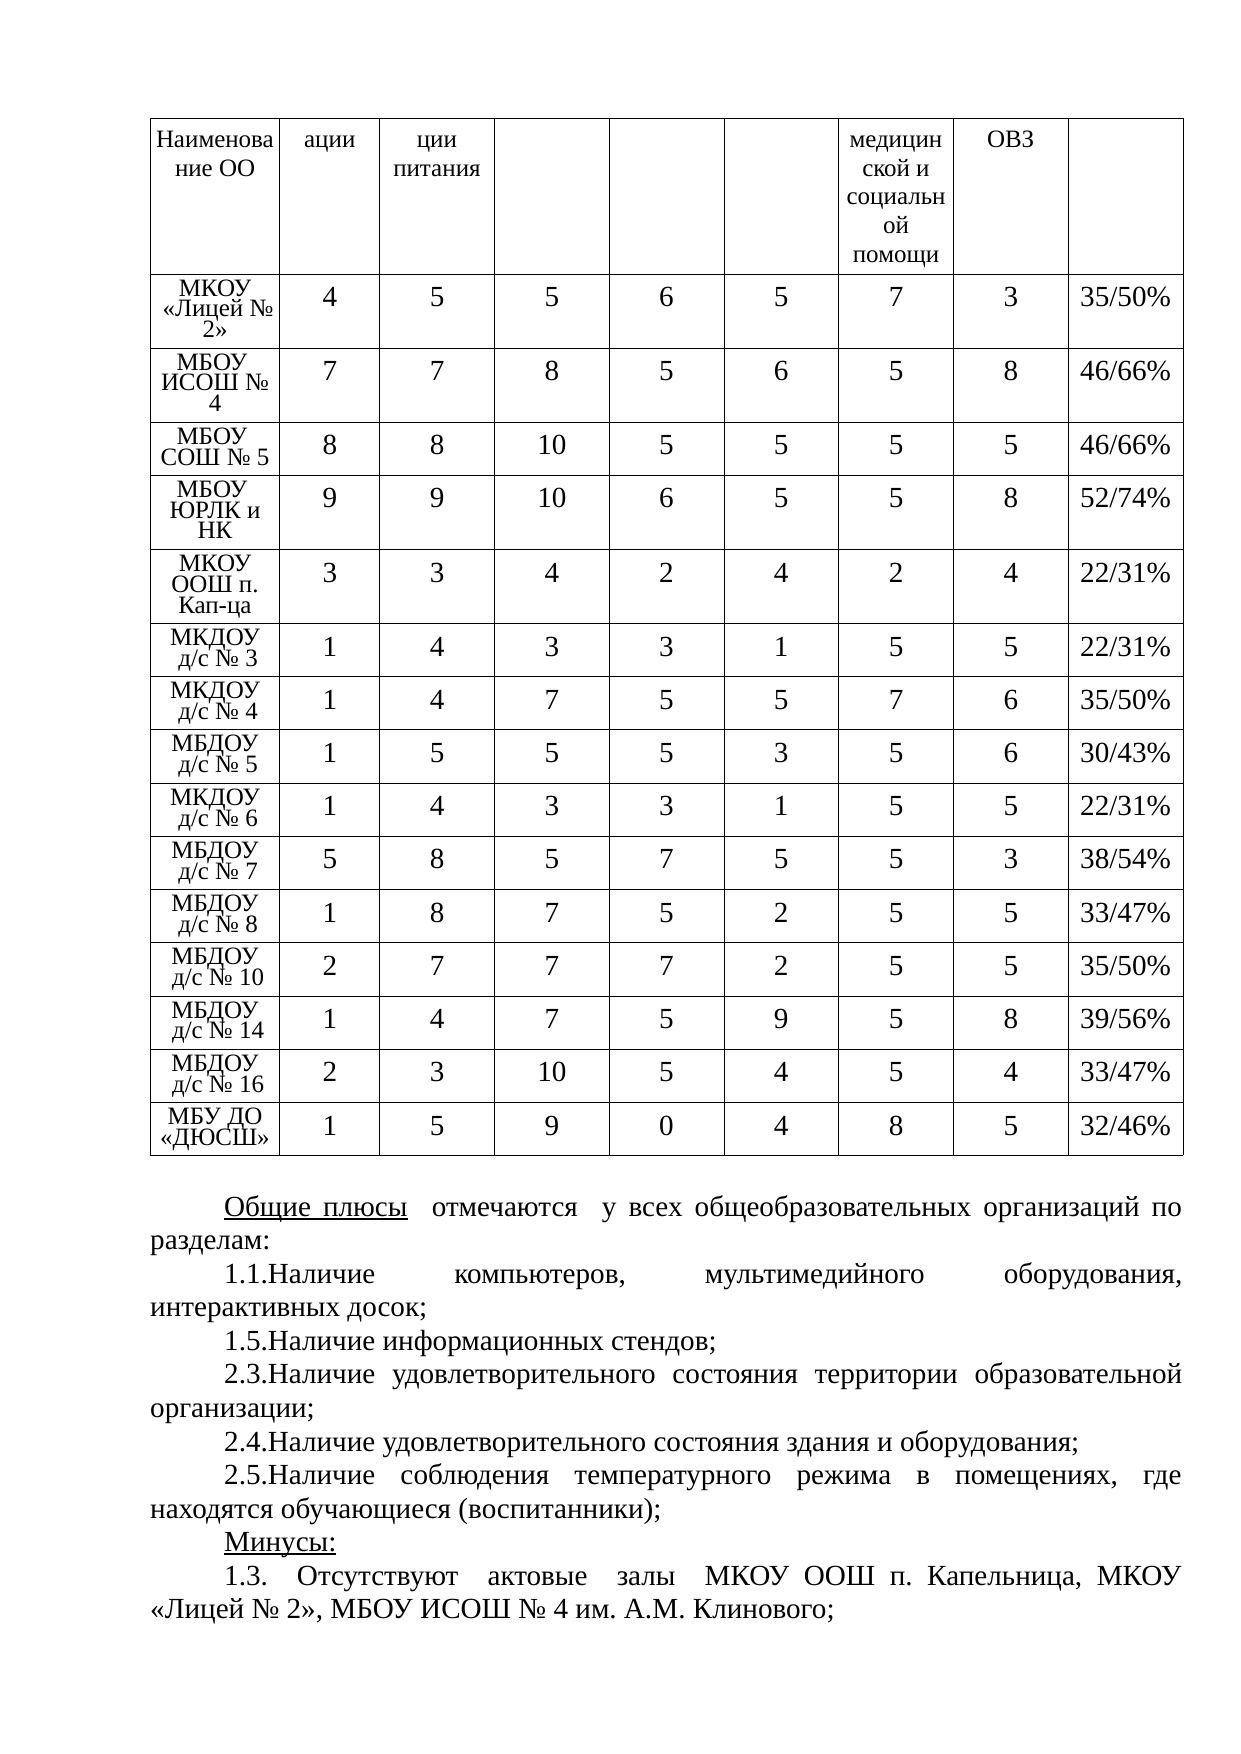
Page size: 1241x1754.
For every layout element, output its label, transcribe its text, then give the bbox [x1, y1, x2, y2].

table_cell 38/54% [1069, 837, 1183, 889]
table_cell 8 [280, 423, 379, 475]
table_cell 4 [495, 550, 609, 623]
table_cell 46/66% [1069, 349, 1183, 422]
table_cell 1 [280, 997, 379, 1049]
table_cell 3 [495, 784, 609, 836]
table_cell 3 [380, 550, 494, 623]
table_cell 35/50% [1069, 943, 1183, 996]
table_cell 5 [610, 677, 724, 729]
table_cell 3 [610, 624, 724, 676]
table_cell 3 [280, 550, 379, 623]
table_cell 1 [280, 624, 379, 676]
table_cell МБДОУ д/с № 5 [151, 730, 279, 783]
table_cell 1 [280, 677, 379, 729]
table_cell 4 [725, 1103, 838, 1155]
table_cell 6 [954, 730, 1068, 783]
table_cell 22/31% [1069, 784, 1183, 836]
table_cell 35/50% [1069, 275, 1183, 347]
table_cell 3 [954, 837, 1068, 889]
table_cell 7 [280, 349, 379, 422]
table_cell 5 [380, 730, 494, 783]
table_cell 3 [725, 730, 838, 783]
table_cell 5 [839, 1050, 953, 1102]
table_cell 46/66% [1069, 423, 1183, 475]
table_cell 39/56% [1069, 997, 1183, 1049]
table_cell 6 [610, 476, 724, 549]
table_cell 2 [280, 1050, 379, 1102]
table_cell 4 [280, 275, 379, 347]
table_cell 7 [839, 677, 953, 729]
table_cell 5 [954, 423, 1068, 475]
text 2.4.Наличие удовлетворительного состояния здания и оборудования; [150, 1424, 1183, 1457]
table_cell 5 [725, 423, 838, 475]
table_cell 9 [280, 476, 379, 549]
table_cell 5 [954, 784, 1068, 836]
table_cell 4 [725, 550, 838, 623]
table_cell МБДОУ д/с № 7 [151, 837, 279, 889]
table_cell 1 [280, 784, 379, 836]
table_cell 5 [839, 997, 953, 1049]
table_cell МКОУ «Лицей № 2» [151, 275, 279, 347]
table_cell 5 [280, 837, 379, 889]
text 1.3. Отсутствуют актовые залы МКОУ ООШ п. Капельница, МКОУ «Лицей № 2», МБОУ ИСОШ № 4 им. А.М. Клинового; [150, 1558, 1183, 1625]
table_cell 6 [610, 275, 724, 347]
table_cell 3 [610, 784, 724, 836]
table_cell 4 [380, 624, 494, 676]
table_cell 7 [380, 349, 494, 422]
table_cell 8 [380, 423, 494, 475]
table_cell 5 [839, 349, 953, 422]
table_cell 4 [380, 997, 494, 1049]
table_cell 2 [839, 550, 953, 623]
table_cell 1 [280, 1103, 379, 1155]
table_cell 4 [380, 677, 494, 729]
table_cell 6 [954, 677, 1068, 729]
table_cell 0 [610, 1103, 724, 1155]
table_cell 9 [380, 476, 494, 549]
table_cell 5 [725, 837, 838, 889]
table_cell 5 [954, 1103, 1068, 1155]
table_cell МБОУ СОШ № 5 [151, 423, 279, 475]
table_cell МБОУ ЮРЛК и НК [151, 476, 279, 549]
text 1.5.Наличие информационных стендов; [150, 1323, 1183, 1357]
table_cell 10 [495, 476, 609, 549]
table_cell 1 [725, 784, 838, 836]
table_cell 2 [725, 943, 838, 996]
table_cell 7 [610, 943, 724, 996]
table_cell 3 [495, 624, 609, 676]
table_cell МКДОУ д/с № 3 [151, 624, 279, 676]
table_cell 2 [280, 943, 379, 996]
table_cell 8 [495, 349, 609, 422]
text 2.3.Наличие удовлетворительного состояния территории образовательной организации; [150, 1357, 1183, 1424]
table_cell 5 [839, 890, 953, 942]
table_cell 8 [839, 1103, 953, 1155]
table_cell МКОУ ООШ п. Кап-ца [151, 550, 279, 623]
table_cell 8 [380, 837, 494, 889]
table_cell 22/31% [1069, 624, 1183, 676]
table_cell 5 [610, 997, 724, 1049]
table_cell 6 [725, 349, 838, 422]
table_cell 5 [495, 275, 609, 347]
text 2.5.Наличие соблюдения температурного режима в помещениях, где находятся обучающиеся (воспитанники); [150, 1457, 1183, 1524]
table_cell 10 [495, 1050, 609, 1102]
table_header Наименование ОО [151, 119, 279, 273]
table_cell 7 [839, 275, 953, 347]
table_cell 5 [610, 1050, 724, 1102]
table_header ОВЗ [954, 119, 1068, 273]
table_cell 5 [610, 730, 724, 783]
table_cell 5 [839, 476, 953, 549]
table_cell 9 [725, 997, 838, 1049]
table_cell МБУ ДО «ДЮСШ» [151, 1103, 279, 1155]
table_cell 7 [380, 943, 494, 996]
table_cell 1 [725, 624, 838, 676]
table_cell МКДОУ д/с № 4 [151, 677, 279, 729]
table_cell 4 [725, 1050, 838, 1102]
table_cell 7 [495, 997, 609, 1049]
table_cell 7 [610, 837, 724, 889]
table_header [495, 119, 609, 273]
table_header [725, 119, 838, 273]
table_cell 5 [839, 423, 953, 475]
table_cell 8 [954, 349, 1068, 422]
table_cell МКДОУ д/с № 6 [151, 784, 279, 836]
table_cell 5 [610, 349, 724, 422]
table_cell 5 [610, 423, 724, 475]
table_cell 4 [380, 784, 494, 836]
table_cell 22/31% [1069, 550, 1183, 623]
table_cell 3 [954, 275, 1068, 347]
table_cell МБДОУ д/с № 14 [151, 997, 279, 1049]
table_cell 2 [610, 550, 724, 623]
text 1.1.Наличие компьютеров, мультимедийного оборудования, интерактивных досок; [150, 1256, 1183, 1323]
table_cell 1 [280, 730, 379, 783]
table_cell МБДОУ д/с № 10 [151, 943, 279, 996]
table_cell 8 [380, 890, 494, 942]
table_cell 10 [495, 423, 609, 475]
table_cell 2 [725, 890, 838, 942]
table_cell 35/50% [1069, 677, 1183, 729]
table_cell 5 [610, 890, 724, 942]
table_cell 30/43% [1069, 730, 1183, 783]
table_cell 5 [954, 943, 1068, 996]
table_header ации [280, 119, 379, 273]
table_cell 33/47% [1069, 890, 1183, 942]
table_cell 7 [495, 943, 609, 996]
table_cell 7 [495, 890, 609, 942]
table_cell МБДОУ д/с № 8 [151, 890, 279, 942]
table_header [1069, 119, 1183, 273]
table_cell 5 [839, 943, 953, 996]
table_cell 5 [839, 624, 953, 676]
table_cell 5 [495, 837, 609, 889]
text Общие плюсы отмечаются у всех общеобразовательных организаций по разделам: [150, 1189, 1183, 1256]
table_cell 5 [839, 730, 953, 783]
table_cell 32/46% [1069, 1103, 1183, 1155]
table_cell 5 [954, 890, 1068, 942]
text Минусы: [150, 1524, 1183, 1558]
table_cell 8 [954, 476, 1068, 549]
table_cell 7 [495, 677, 609, 729]
table_cell 52/74% [1069, 476, 1183, 549]
table_cell МБДОУ д/с № 16 [151, 1050, 279, 1102]
table_cell 9 [495, 1103, 609, 1155]
table_cell 5 [954, 624, 1068, 676]
table_header медицинской и социальной помощи [839, 119, 953, 273]
table_cell 5 [839, 837, 953, 889]
table_cell 5 [725, 275, 838, 347]
table_cell 5 [725, 677, 838, 729]
table_cell 5 [380, 1103, 494, 1155]
table_cell 33/47% [1069, 1050, 1183, 1102]
table_cell 1 [280, 890, 379, 942]
table_cell 4 [954, 550, 1068, 623]
table_cell 5 [839, 784, 953, 836]
table_header ции питания [380, 119, 494, 273]
table_cell 5 [725, 476, 838, 549]
table_header [610, 119, 724, 273]
table_cell 3 [380, 1050, 494, 1102]
table_cell МБОУ ИСОШ № 4 [151, 349, 279, 422]
table_cell 8 [954, 997, 1068, 1049]
table_cell 5 [495, 730, 609, 783]
table_cell 5 [380, 275, 494, 347]
table_cell 4 [954, 1050, 1068, 1102]
